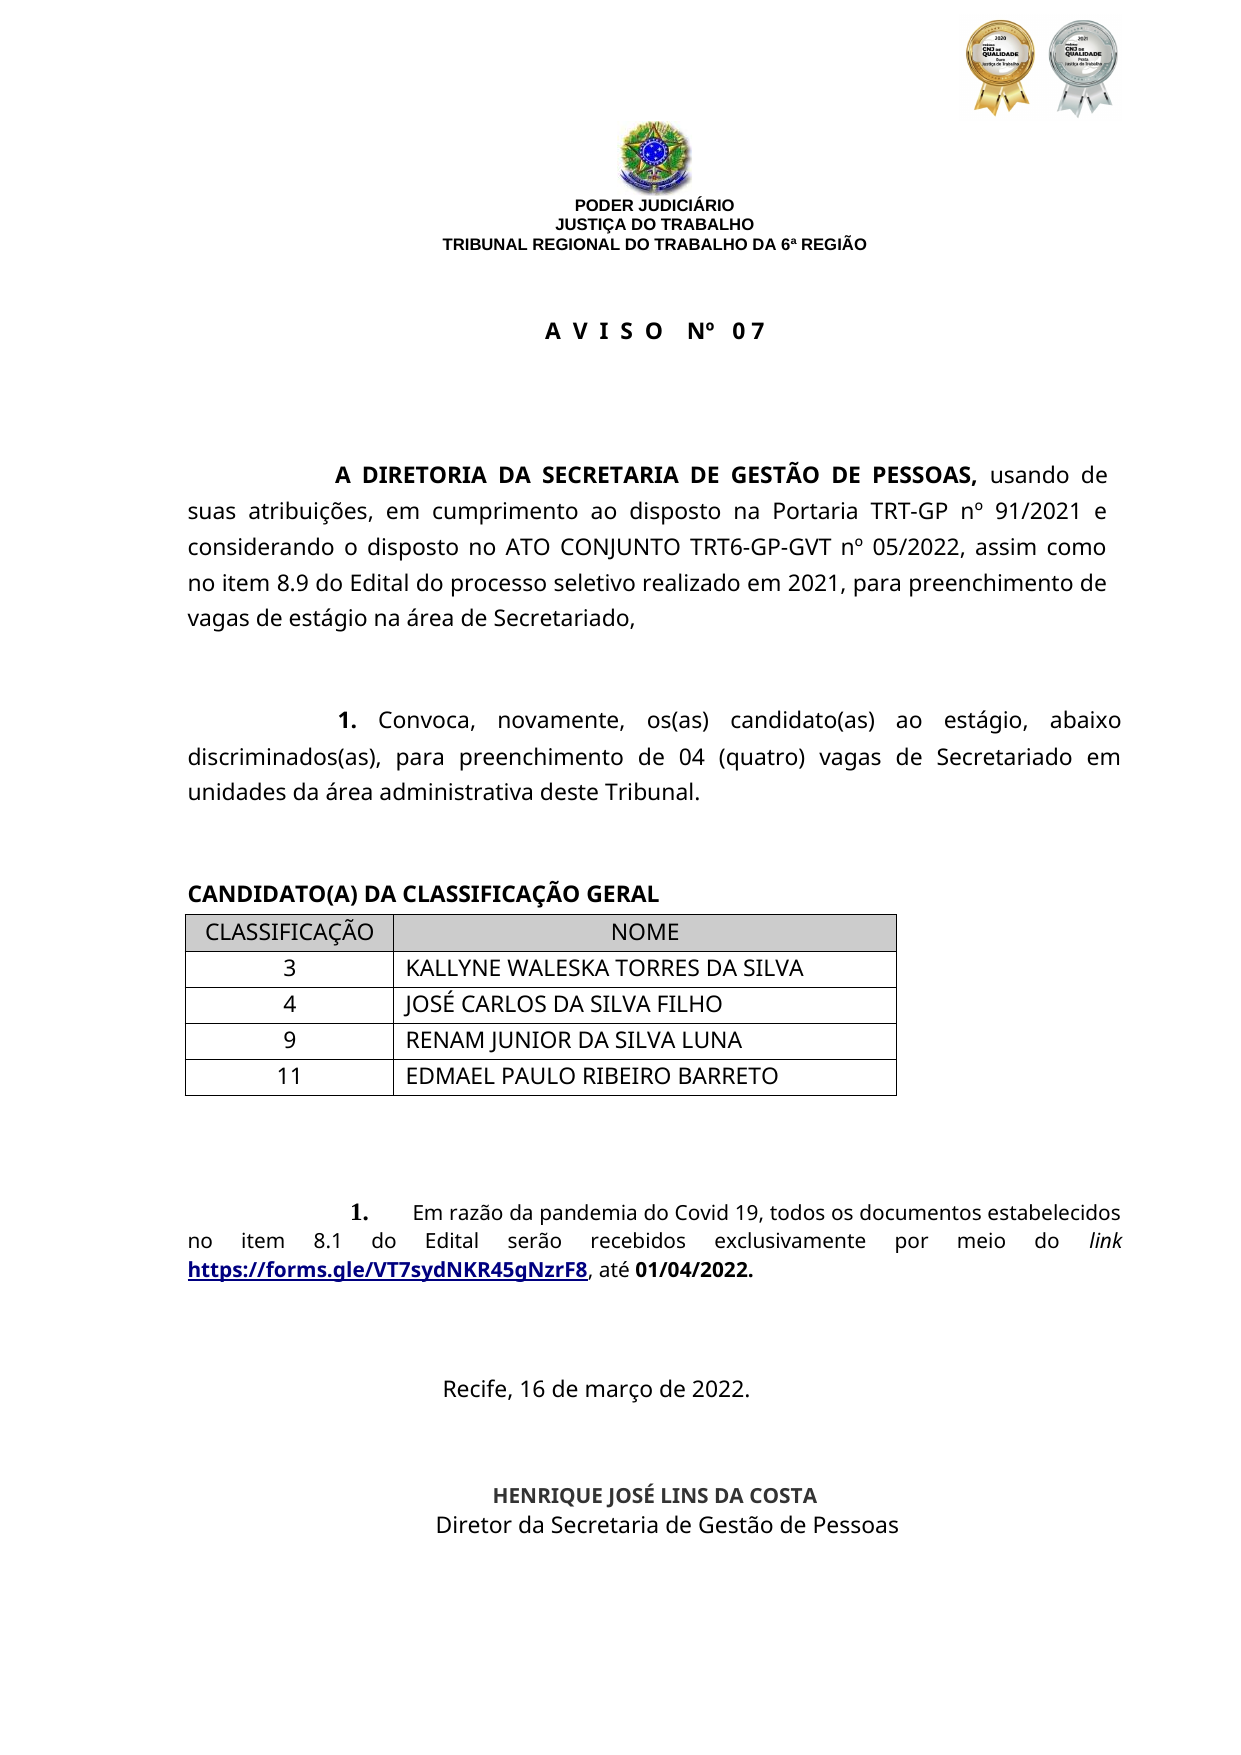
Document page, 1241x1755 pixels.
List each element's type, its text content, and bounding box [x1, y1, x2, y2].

table_cell 4 [186, 988, 393, 1023]
text Diretor da Secretaria de Gestão de Pessoas [187, 1509, 1122, 1541]
table_cell 3 [186, 952, 393, 987]
text Recife, 16 de março de 2022. [187, 1373, 1122, 1404]
table_header CLASSIFICAÇÃO [186, 915, 393, 951]
text A DIRETORIA DA SECRETARIA DE GESTÃO DE PESSOAS, usando de suas atribuições, em cumprimento ao disposto na Portaria TRT-GP nº 91/2021 e considerando o disposto no ATO CONJUNTO TRT6-GP-GVT nº 05/2022, assim como no item 8.9 do Edital do processo seletivo realizado em 2021, para preenchimento de vagas de estágio na área de Secretariado, [187, 459, 1108, 634]
text CANDIDATO(A) DA CLASSIFICAÇÃO GERAL [187, 878, 1122, 910]
text A V I S O Nº 0 7 [187, 315, 1122, 346]
table_cell RENAM JUNIOR DA SILVA LUNA [394, 1024, 896, 1059]
table_cell EDMAEL PAULO RIBEIRO BARRETO [394, 1060, 896, 1095]
table_cell 9 [186, 1024, 393, 1059]
text 1. Convoca, novamente, os(as) candidato(as) ao estágio, abaixo discriminados(as), para preenchimento de 04 (quatro) vagas de Secretariado em unidades da área administrativa deste Tribunal. [187, 704, 1122, 808]
list Em razão da pandemia do Covid 19, todos os documentos estabelecidos no item 8.1 do Edital serão recebidos exclusivamente por meio do link https://forms.gle/VT7sydNKR45gNzrF8, até 01/04/2022. [187, 1197, 1122, 1283]
table_cell 11 [186, 1060, 393, 1095]
table_cell JOSÉ CARLOS DA SILVA FILHO [394, 988, 896, 1023]
table_cell KALLYNE WALESKA TORRES DA SILVA [394, 952, 896, 987]
text HENRIQUE JOSÉ LINS DA COSTA [187, 1481, 1122, 1509]
table_header NOME [394, 915, 896, 951]
